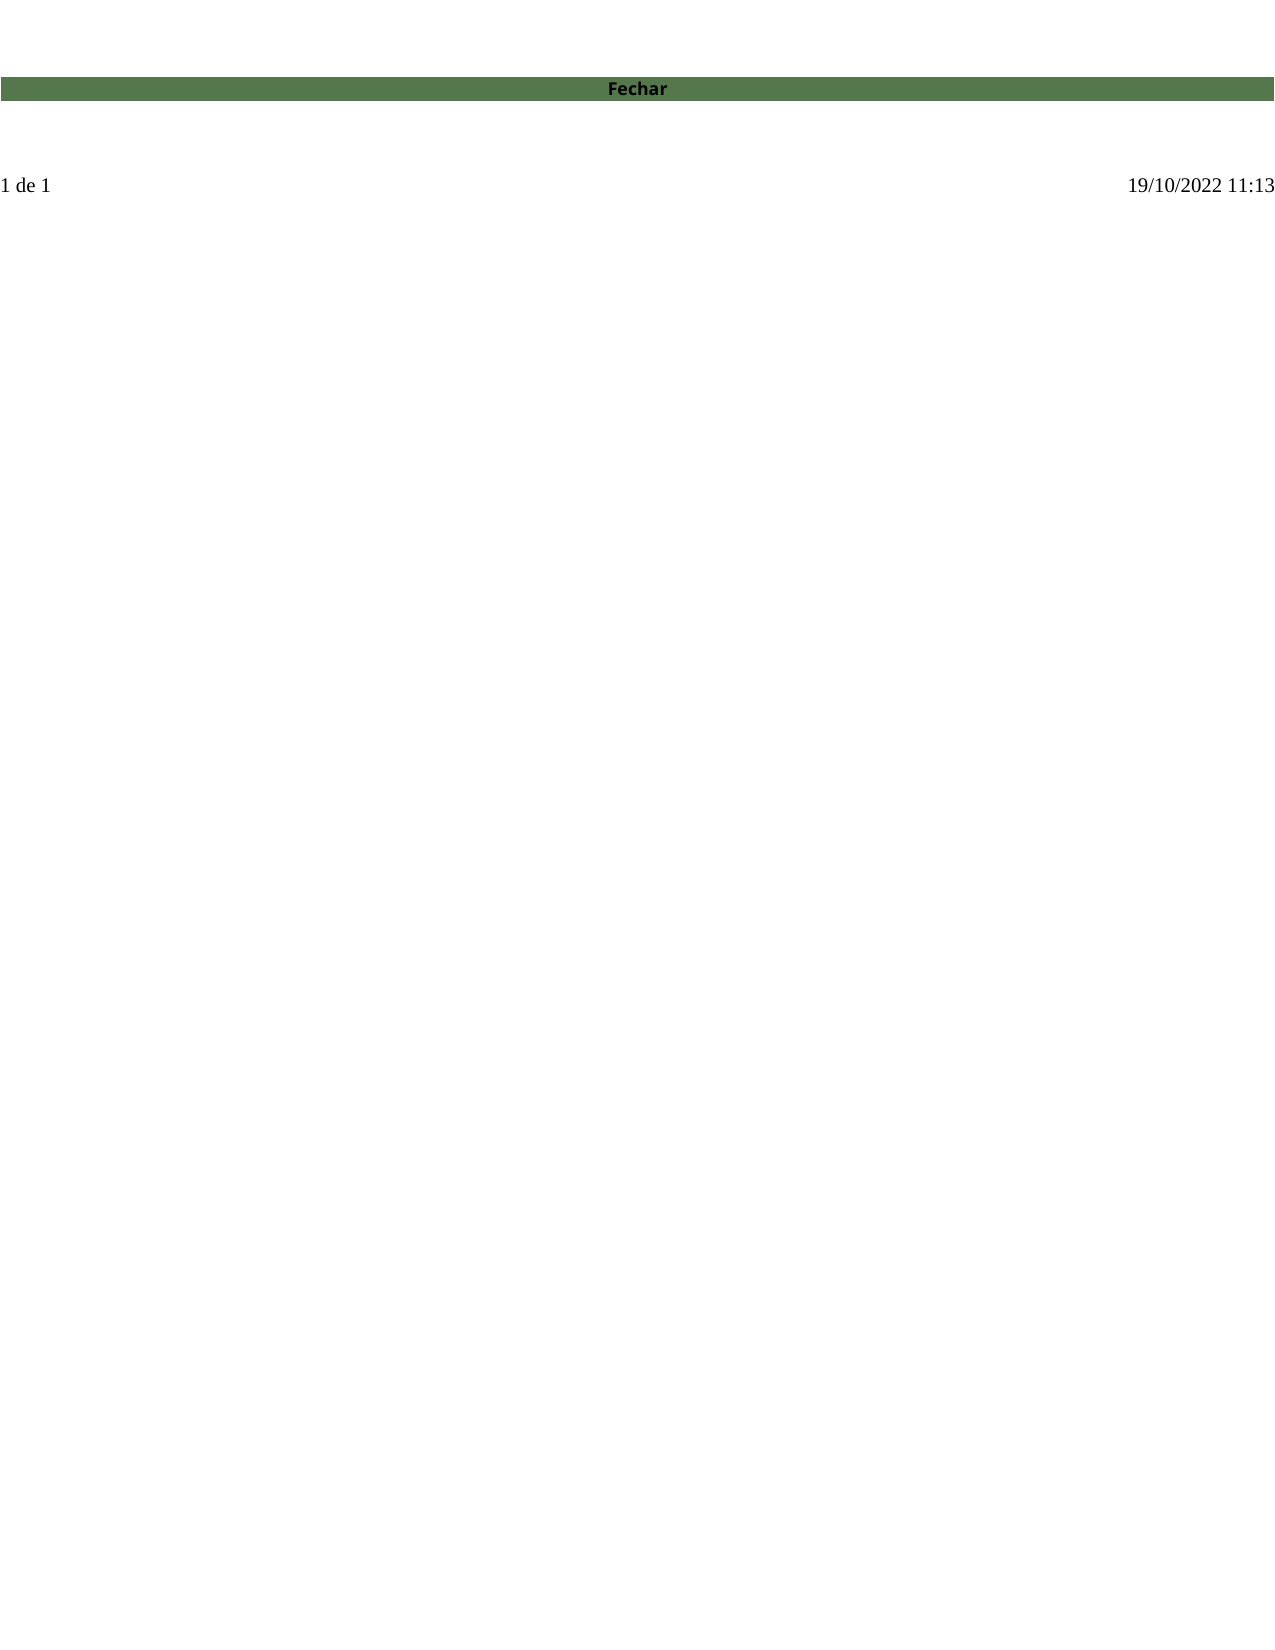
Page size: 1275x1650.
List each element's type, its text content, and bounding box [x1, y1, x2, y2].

text 1 de 1 19/10/2022 11:13 [0, 172, 1275, 197]
text Fechar [1, 77, 1274, 101]
